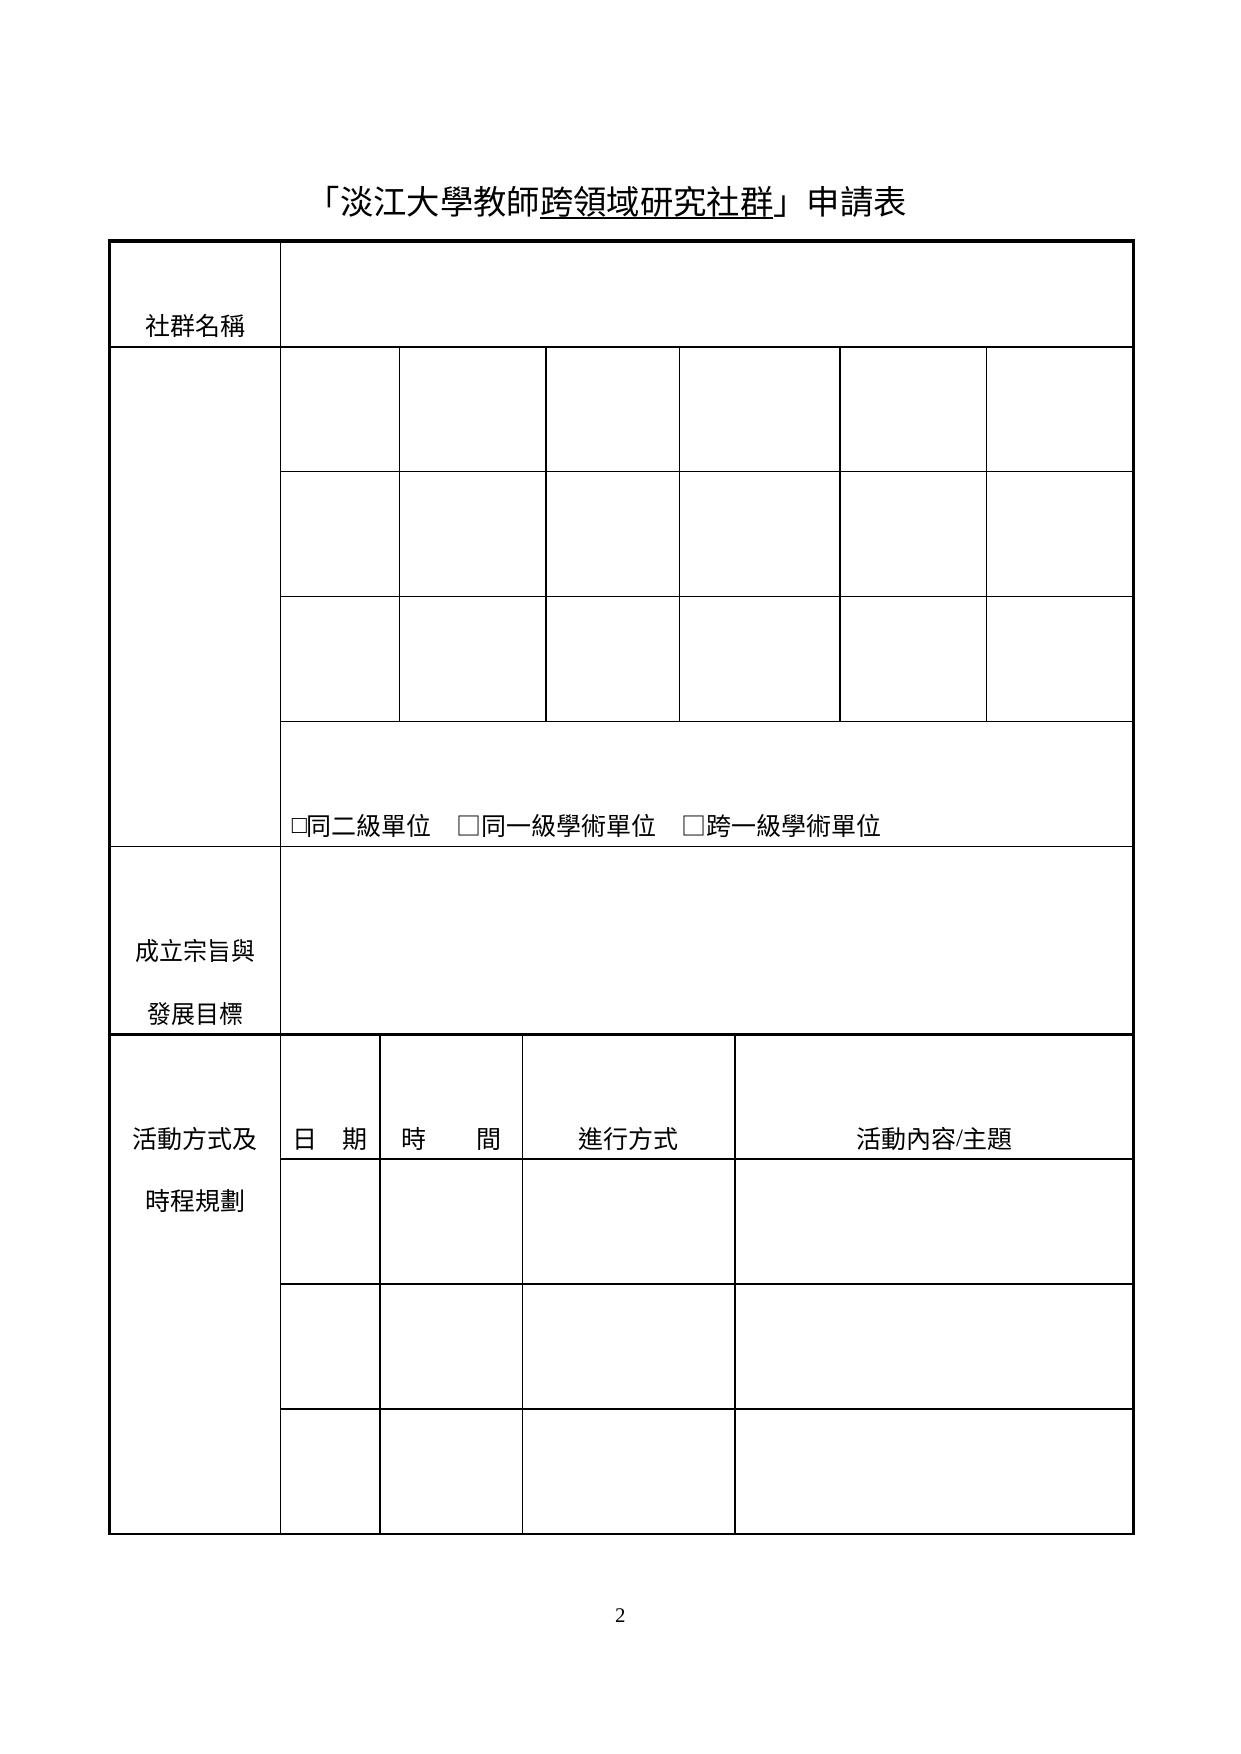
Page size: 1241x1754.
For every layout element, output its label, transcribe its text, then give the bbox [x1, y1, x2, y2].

table_cell [381, 1285, 522, 1408]
table_cell [381, 1410, 522, 1533]
table_header 「淡江大學教師跨領域研究社群」申請表 [71, 96, 1095, 239]
table_cell [547, 348, 679, 471]
table_cell [71, 596, 108, 721]
table_cell [680, 597, 839, 721]
table_cell [71, 1158, 108, 1283]
table_cell [111, 348, 280, 846]
table_cell [71, 346, 108, 471]
table_cell 社群名稱 [111, 243, 280, 346]
table_cell [841, 348, 986, 471]
table_cell 成立宗旨與 發展目標 [111, 847, 280, 1033]
table_cell 活動內容/主題 [736, 1036, 1132, 1158]
table_cell [680, 472, 839, 596]
table_cell [281, 472, 399, 596]
table_cell [281, 597, 399, 721]
table_header [1095, 96, 1134, 239]
table_cell [71, 239, 108, 346]
table_cell [71, 471, 108, 596]
table_cell [523, 1285, 734, 1408]
table_cell [736, 1410, 1132, 1533]
table_cell [281, 1410, 379, 1533]
table_cell [841, 472, 986, 596]
table_cell [71, 721, 108, 846]
table_cell [841, 597, 986, 721]
table_cell [736, 1285, 1132, 1408]
table_cell [281, 1160, 379, 1283]
table_cell [400, 348, 545, 471]
table_cell [71, 1408, 108, 1533]
table_cell 活動方式及 時程規劃 [111, 1036, 280, 1533]
table_cell [547, 597, 679, 721]
table_cell [987, 597, 1132, 721]
table_cell [71, 1033, 108, 1158]
table_cell [400, 472, 545, 596]
table_cell [736, 1160, 1132, 1283]
table_cell [381, 1160, 522, 1283]
table_cell [987, 348, 1132, 471]
table_cell [523, 1160, 734, 1283]
table_cell [547, 472, 679, 596]
table_cell [680, 348, 839, 471]
table_cell [523, 1410, 734, 1533]
table_cell 日 期 [281, 1036, 379, 1158]
table_cell 進行方式 [523, 1036, 734, 1158]
table_cell [281, 348, 399, 471]
table_cell [281, 243, 1132, 346]
table_cell [71, 1283, 108, 1408]
table_cell [71, 846, 108, 1033]
table_cell [281, 847, 1132, 1033]
table_cell □同二級單位 □同一級學術單位 □跨一級學術單位 [281, 722, 1132, 846]
table_cell [281, 1285, 379, 1408]
table_cell 時 間 [381, 1036, 522, 1158]
table_cell [987, 472, 1132, 596]
table_cell [400, 597, 545, 721]
